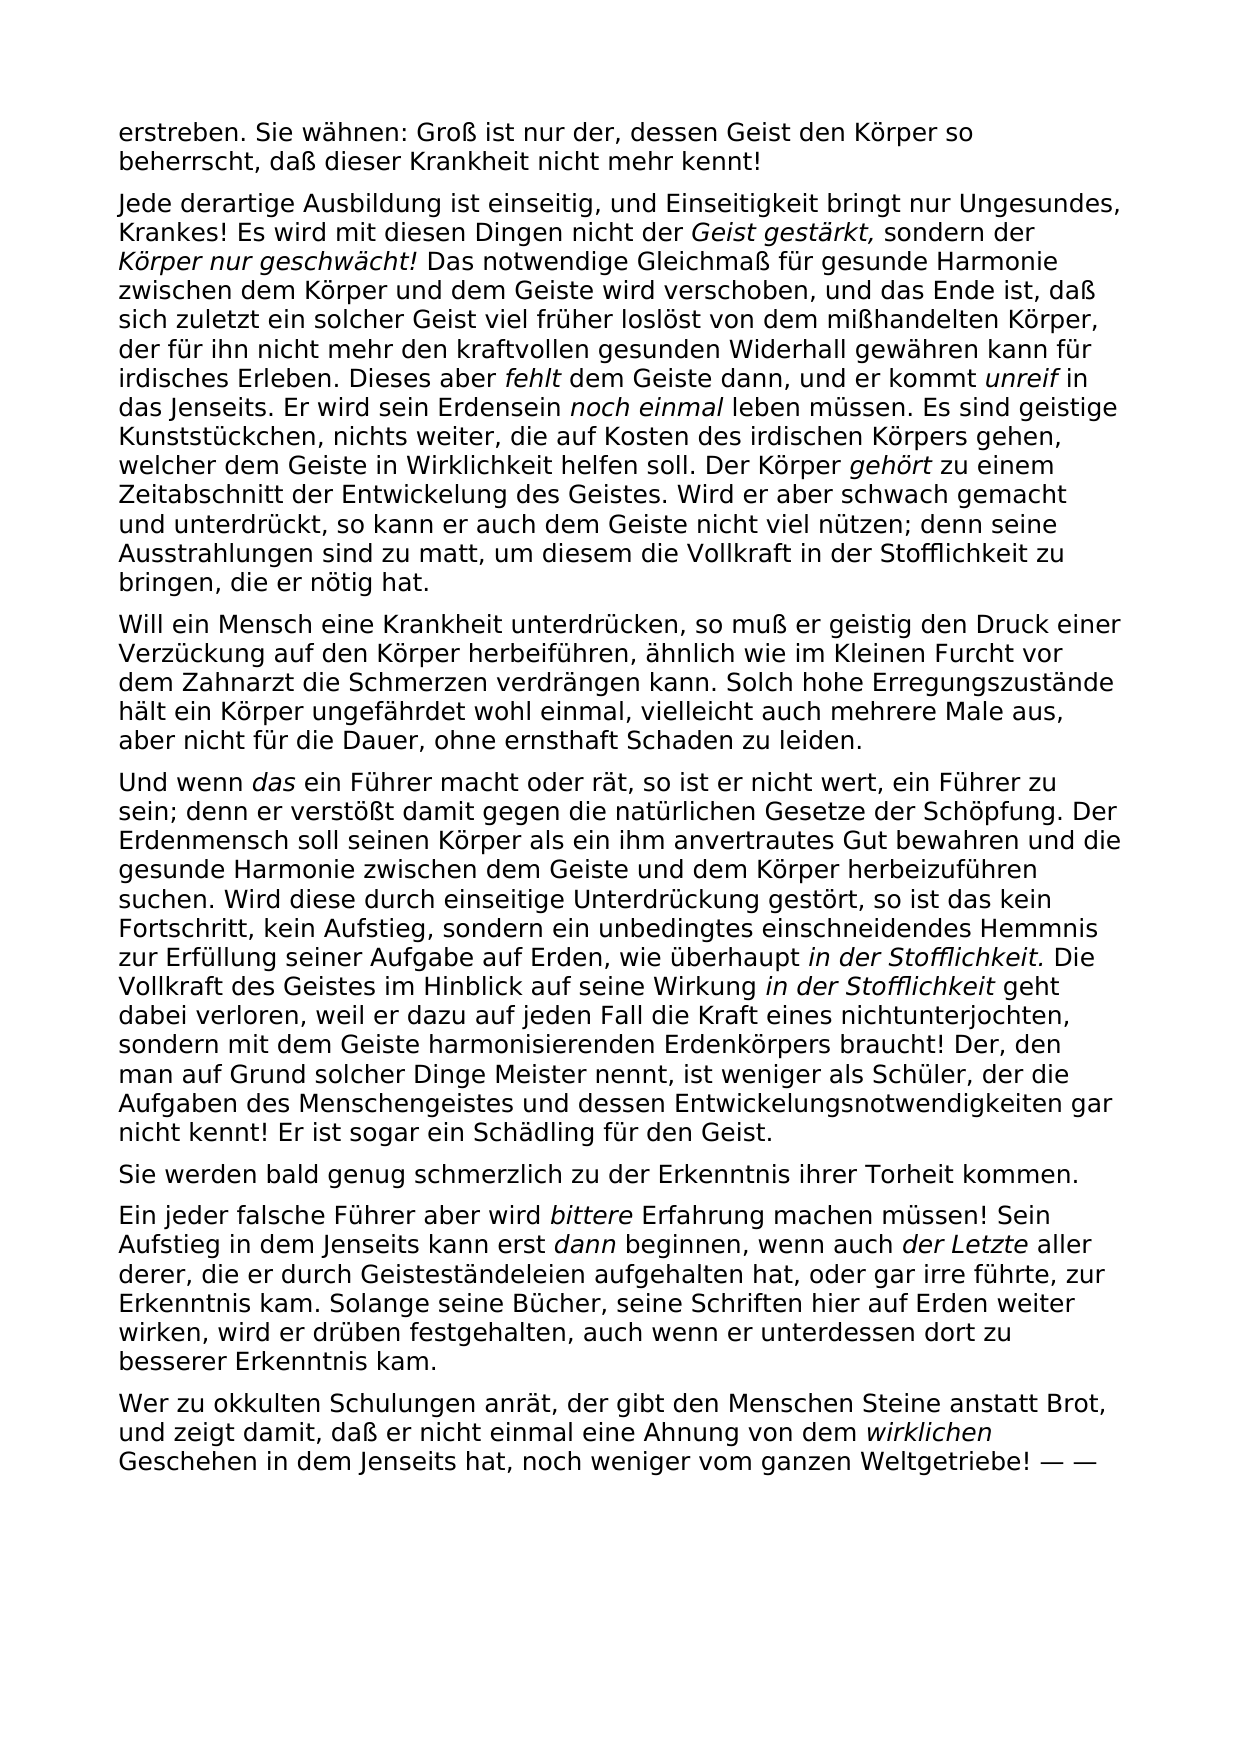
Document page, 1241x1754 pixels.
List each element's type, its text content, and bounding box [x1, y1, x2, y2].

text Sie werden bald genug schmerzlich zu der Erkenntnis ihrer Torheit kommen. [118, 1160, 1122, 1189]
text Wer zu okkulten Schulungen anrät, der gibt den Menschen Steine anstatt Brot, und zeigt damit, daß er nicht einmal eine Ahnung von dem wirklichen Geschehen in dem Jenseits hat, noch weniger vom ganzen Weltgetriebe! — — [118, 1389, 1122, 1476]
text Ein jeder falsche Führer aber wird bittere Erfahrung machen müssen! Sein Aufstieg in dem Jenseits kann erst dann beginnen, wenn auch der Letzte aller derer, die er durch Geisteständeleien aufgehalten hat, oder gar irre führte, zur Erkenntnis kam. Solange seine Bücher, seine Schriften hier auf Erden weiter wirken, wird er drüben festgehalten, auch wenn er unterdessen dort zu besserer Erkenntnis kam. [118, 1201, 1122, 1376]
text Jede derartige Ausbildung ist einseitig, und Einseitigkeit bringt nur Ungesundes, Krankes! Es wird mit diesen Dingen nicht der Geist gestärkt, sondern der Körper nur geschwächt! Das notwendige Gleichmaß für gesunde Harmonie zwischen dem Körper und dem Geiste wird verschoben, und das Ende ist, daß sich zuletzt ein solcher Geist viel früher loslöst von dem mißhandelten Körper, der für ihn nicht mehr den kraftvollen gesunden Widerhall gewähren kann für irdisches Erleben. Dieses aber fehlt dem Geiste dann, und er kommt unreif in das Jenseits. Er wird sein Erdensein noch einmal leben müssen. Es sind geistige Kunststückchen, nichts weiter, die auf Kosten des irdischen Körpers gehen, welcher dem Geiste in Wirklichkeit helfen soll. Der Körper gehört zu einem Zeitabschnitt der Entwickelung des Geistes. Wird er aber schwach gemacht und unterdrückt, so kann er auch dem Geiste nicht viel nützen; denn seine Ausstrahlungen sind zu matt, um diesem die Vollkraft in der Stofflichkeit zu bringen, die er nötig hat. [118, 189, 1122, 597]
text erstreben. Sie wähnen: Groß ist nur der, dessen Geist den Körper so beherrscht, daß dieser Krankheit nicht mehr kennt! [118, 118, 1122, 176]
text Und wenn das ein Führer macht oder rät, so ist er nicht wert, ein Führer zu sein; denn er verstößt damit gegen die natürlichen Gesetze der Schöpfung. Der Erdenmensch soll seinen Körper als ein ihm anvertrautes Gut bewahren und die gesunde Harmonie zwischen dem Geiste und dem Körper herbeizuführen suchen. Wird diese durch einseitige Unterdrückung gestört, so ist das kein Fortschritt, kein Aufstieg, sondern ein unbedingtes einschneidendes Hemmnis zur Erfüllung seiner Aufgabe auf Erden, wie überhaupt in der Stofflichkeit. Die Vollkraft des Geistes im Hinblick auf seine Wirkung in der Stofflichkeit geht dabei verloren, weil er dazu auf jeden Fall die Kraft eines nichtunterjochten, sondern mit dem Geiste harmonisierenden Erdenkörpers braucht! Der, den man auf Grund solcher Dinge Meister nennt, ist weniger als Schüler, der die Aufgaben des Menschengeistes und dessen Entwickelungsnotwendigkeiten gar nicht kennt! Er ist sogar ein Schädling für den Geist. [118, 768, 1122, 1147]
text Will ein Mensch eine Krankheit unterdrücken, so muß er geistig den Druck einer Verzückung auf den Körper herbeiführen, ähnlich wie im Kleinen Furcht vor dem Zahnarzt die Schmerzen verdrängen kann. Solch hohe Erregungszustände hält ein Körper ungefährdet wohl einmal, vielleicht auch mehrere Male aus, aber nicht für die Dauer, ohne ernsthaft Schaden zu leiden. [118, 610, 1122, 756]
